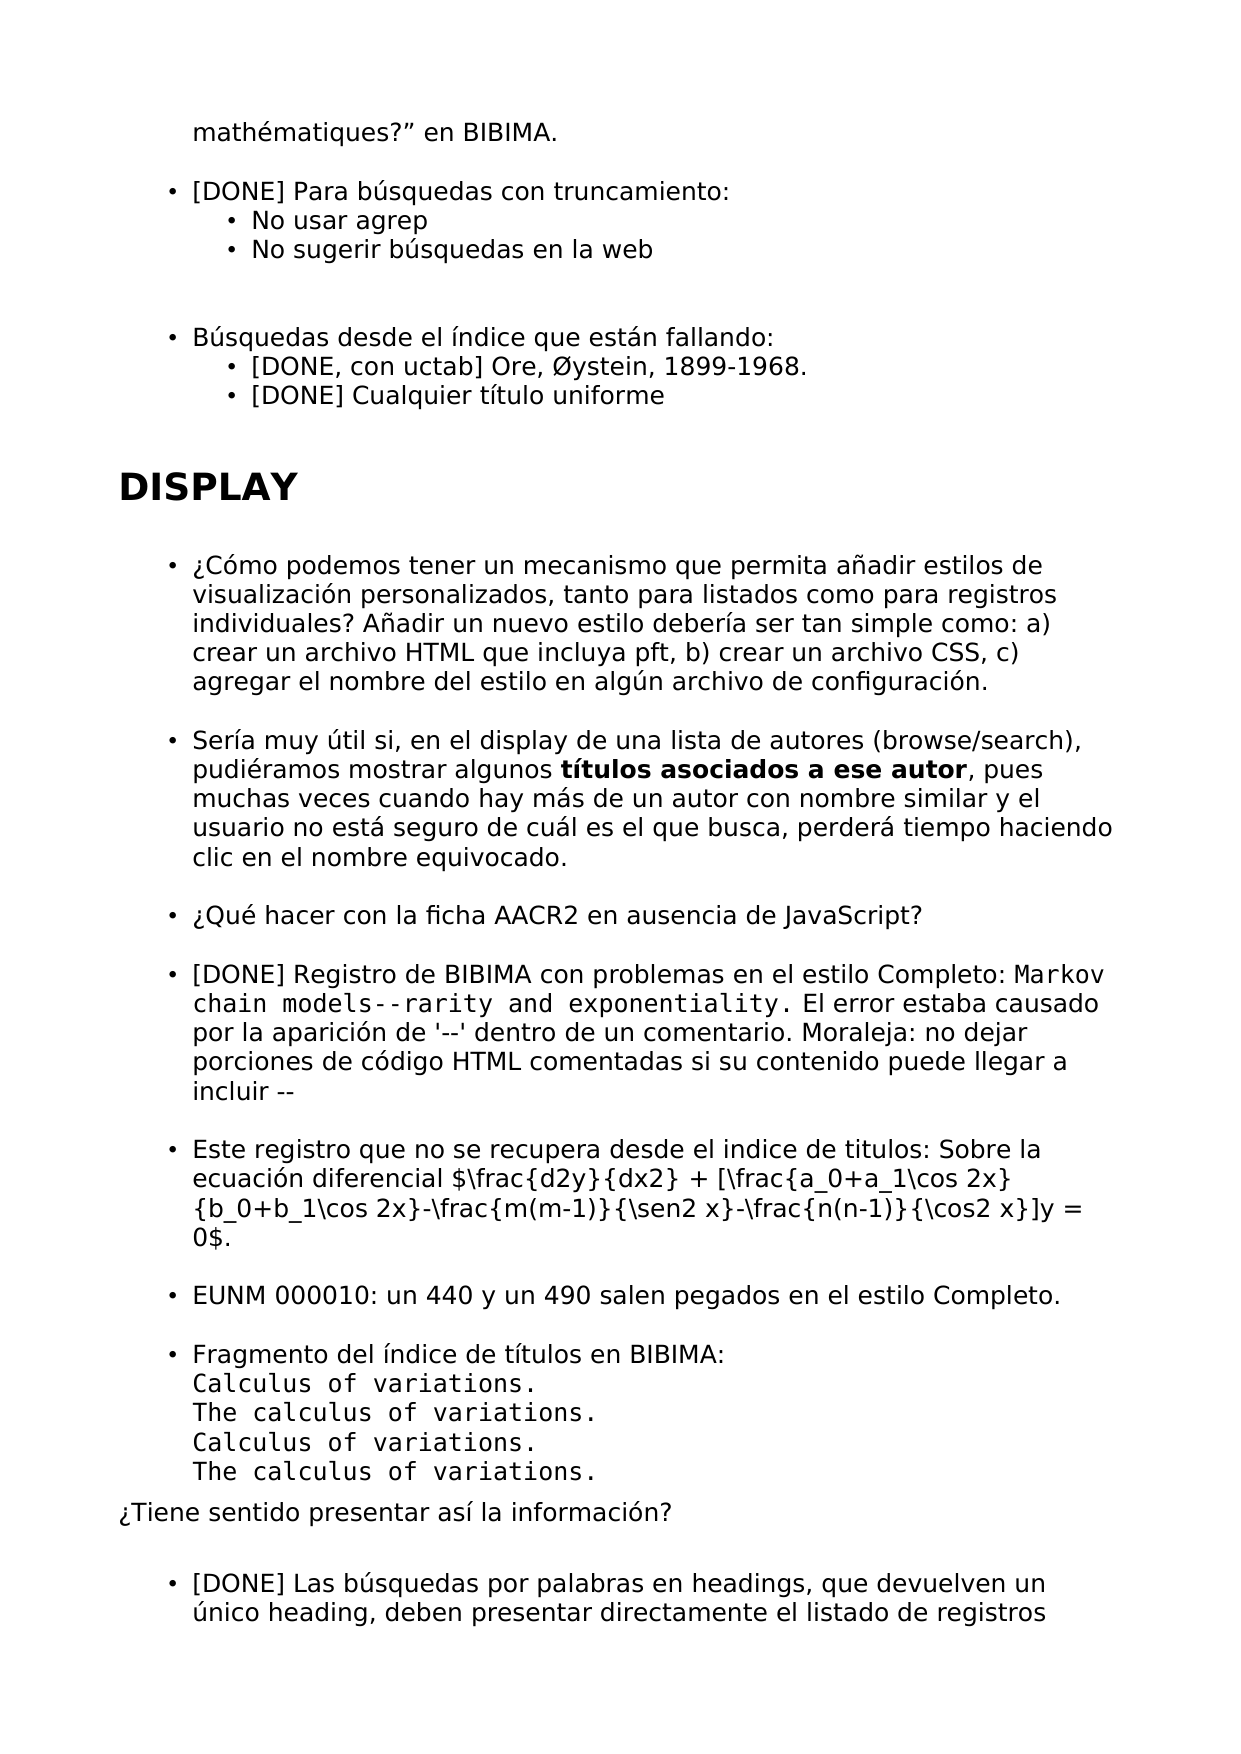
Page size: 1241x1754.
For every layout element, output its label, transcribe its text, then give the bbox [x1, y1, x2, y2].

list ¿Cómo podemos tener un mecanismo que permita añadir estilos de visualización personalizados, tanto para listados como para registros individuales? Añadir un nuevo estilo debería ser tan simple como: a) crear un archivo HTML que incluya pft, b) crear un archivo CSS, c) agregar el nombre del estilo en algún archivo de configuración. [177, 551, 1122, 697]
list [DONE, con uctab] Ore, Øystein, 1899-1968. [236, 352, 1122, 382]
list Fragmento del índice de títulos en BIBIMA: [177, 1340, 1122, 1369]
list EUNM 000010: un 440 y un 490 salen pegados en el estilo Completo. [177, 1282, 1122, 1311]
list ¿Qué hacer con la ficha AACR2 en ausencia de JavaScript? [177, 901, 1122, 931]
list [DONE] Registro de BIBIMA con problemas en el estilo Completo: Markov chain models--rarity and exponentiality. El error estaba causado por la aparición de '--' dentro de un comentario. Moraleja: no dejar porciones de código HTML comentadas si su contenido puede llegar a incluir -- [177, 960, 1122, 1106]
subtitle DISPLAY [118, 465, 1122, 509]
list No usar agrep [236, 206, 1122, 235]
list [DONE] Cualquier título uniforme [236, 382, 1122, 411]
text Calculus of variations. The calculus of variations. Calculus of variations. The calculus of variations. [118, 1369, 1122, 1486]
list No sugerir búsquedas en la web [236, 235, 1122, 264]
list Sería muy útil si, en el display de una lista de autores (browse/search), pudiéramos mostrar algunos títulos asociados a ese autor, pues muchas veces cuando hay más de un autor con nombre similar y el usuario no está seguro de cuál es el que busca, perderá tiempo haciendo clic en el nombre equivocado. [177, 726, 1122, 872]
list [DONE] Las búsquedas por palabras en headings, que devuelven un único heading, deben presentar directamente el listado de registros [177, 1569, 1122, 1627]
list mathématiques?” en BIBIMA. [177, 118, 1122, 147]
text ¿Tiene sentido presentar así la información? [118, 1498, 1122, 1527]
list Este registro que no se recupera desde el indice de titulos: Sobre la ecuación diferencial $\frac{d2y}{dx2} + [\frac{a_0+a_1\cos 2x}{b_0+b_1\cos 2x}-\frac{m(m-1)}{\sen2 x}-\frac{n(n-1)}{\cos2 x}]y = 0$. [177, 1135, 1122, 1252]
list Búsquedas desde el índice que están fallando: [177, 323, 1122, 352]
list [DONE] Para búsquedas con truncamiento: [177, 177, 1122, 206]
